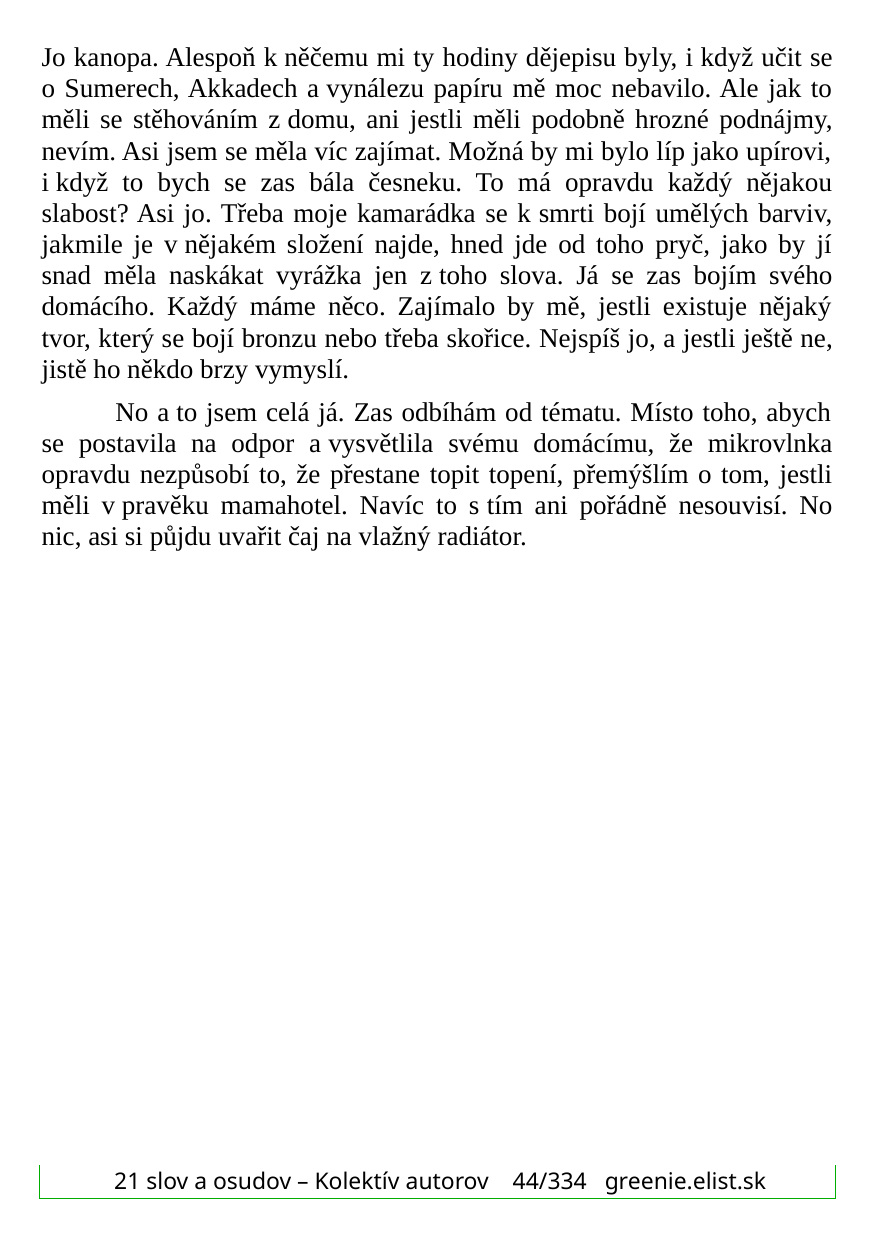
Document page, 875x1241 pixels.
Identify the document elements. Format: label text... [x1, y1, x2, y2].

text No a to jsem celá já. Zas odbíhám od tématu. Místo toho, abych se postavila na odpor a vysvětlila svému domácímu, že mikrovlnka opravdu nezpůsobí to, že přestane topit topení, přemýšlím o tom, jestli měli v pravěku mamahotel. Navíc to s tím ani pořádně nesouvisí. No nic, asi si půjdu uvařit čaj na vlažný radiátor. [41, 396, 833, 551]
text Jo kanopa. Alespoň k něčemu mi ty hodiny dějepisu byly, i když učit se o Sumerech, Akkadech a vynálezu papíru mě moc nebavilo. Ale jak to měli se stěhováním z domu, ani jestli měli podobně hrozné podnájmy, nevím. Asi jsem se měla víc zajímat. Možná by mi bylo líp jako upírovi, i když to bych se zas bála česneku. To má opravdu každý nějakou slabost? Asi jo. Třeba moje kamarádka se k smrti bojí umělých barviv, jakmile je v nějakém složení najde, hned jde od toho pryč, jako by jí snad měla naskákat vyrážka jen z toho slova. Já se zas bojím svého domácího. Každý máme něco. Zajímalo by mě, jestli existuje nějaký tvor, který se bojí bronzu nebo třeba skořice. Nejspíš jo, a jestli ještě ne, jistě ho někdo brzy vymyslí. [41, 41, 833, 384]
